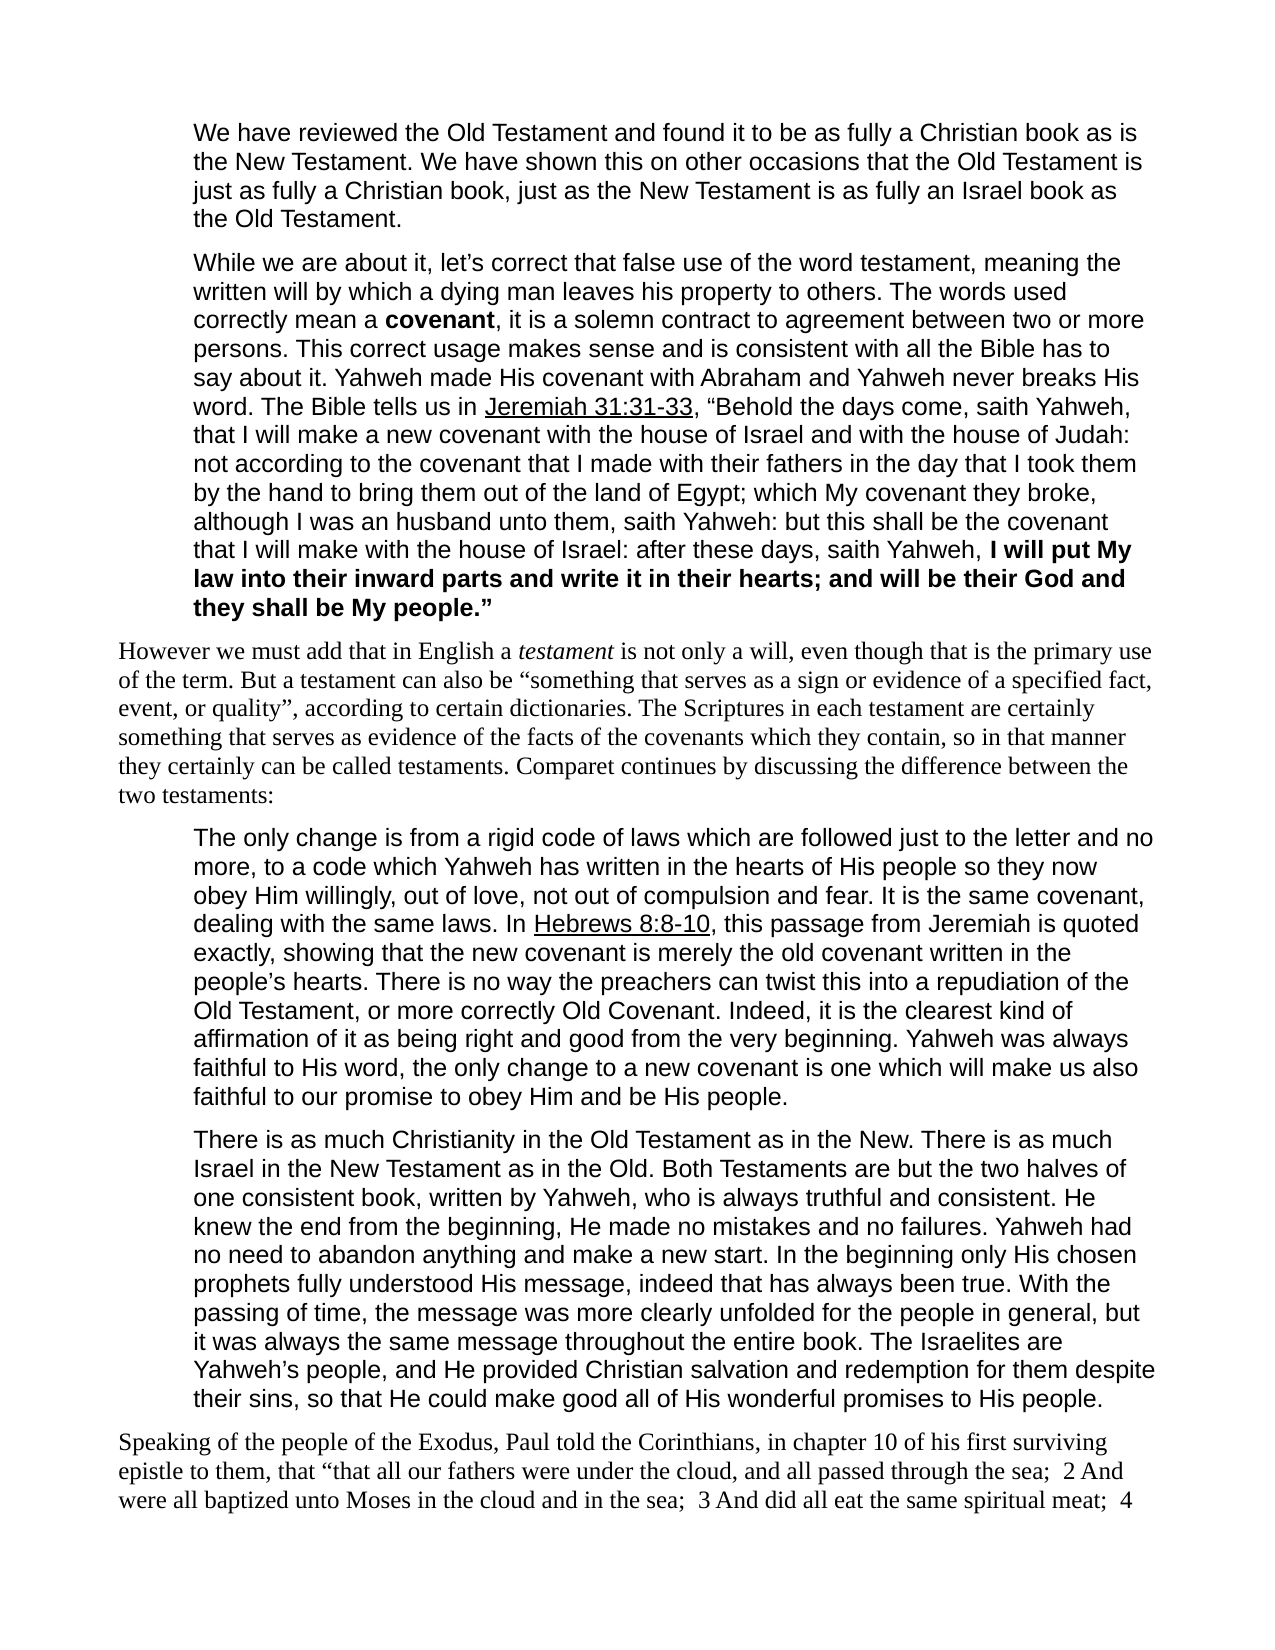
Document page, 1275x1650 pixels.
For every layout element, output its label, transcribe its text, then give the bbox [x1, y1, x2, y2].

text While we are about it, let’s correct that false use of the word testament, meaning the written will by which a dying man leaves his property to others. The words used correctly mean a covenant, it is a solemn contract to agreement between two or more persons. This correct usage makes sense and is consistent with all the Bible has to say about it. Yahweh made His covenant with Abraham and Yahweh never breaks His word. The Bible tells us in Jeremiah 31:31-33, “Behold the days come, saith Yahweh, that I will make a new covenant with the house of Israel and with the house of Judah: not according to the covenant that I made with their fathers in the day that I took them by the hand to bring them out of the land of Egypt; which My covenant they broke, although I was an husband unto them, saith Yahweh: but this shall be the covenant that I will make with the house of Israel: after these days, saith Yahweh, I will put My law into their inward parts and write it in their hearts; and will be their God and they shall be My people.” [193, 248, 1157, 621]
text We have reviewed the Old Testament and found it to be as fully a Christian book as is the New Testament. We have shown this on other occasions that the Old Testament is just as fully a Christian book, just as the New Testament is as fully an Israel book as the Old Testament. [193, 118, 1157, 233]
text However we must add that in English a testament is not only a will, even though that is the primary use of the term. But a testament can also be “something that serves as a sign or evidence of a specified fact, event, or quality”, according to certain dictionaries. The Scriptures in each testament are certainly something that serves as evidence of the facts of the covenants which they contain, so in that manner they certainly can be called testaments. Comparet continues by discussing the difference between the two testaments: [118, 636, 1157, 808]
text The only change is from a rigid code of laws which are followed just to the letter and no more, to a code which Yahweh has written in the hearts of His people so they now obey Him willingly, out of love, not out of compulsion and fear. It is the same covenant, dealing with the same laws. In Hebrews 8:8-10, this passage from Jeremiah is quoted exactly, showing that the new covenant is merely the old covenant written in the people’s hearts. There is no way the preachers can twist this into a repudiation of the Old Testament, or more correctly Old Covenant. Indeed, it is the clearest kind of affirmation of it as being right and good from the very beginning. Yahweh was always faithful to His word, the only change to a new covenant is one which will make us also faithful to our promise to obey Him and be His people. [193, 823, 1157, 1111]
text Speaking of the people of the Exodus, Paul told the Corinthians, in chapter 10 of his first surviving epistle to them, that “that all our fathers were under the cloud, and all passed through the sea; 2 And were all baptized unto Moses in the cloud and in the sea; 3 And did all eat the same spiritual meat; 4 [118, 1427, 1157, 1513]
text There is as much Christianity in the Old Testament as in the New. There is as much Israel in the New Testament as in the Old. Both Testaments are but the two halves of one consistent book, written by Yahweh, who is always truthful and consistent. He knew the end from the beginning, He made no mistakes and no failures. Yahweh had no need to abandon anything and make a new start. In the beginning only His chosen prophets fully understood His message, indeed that has always been true. With the passing of time, the message was more clearly unfolded for the people in general, but it was always the same message throughout the entire book. The Israelites are Yahweh’s people, and He provided Christian salvation and redemption for them despite their sins, so that He could make good all of His wonderful promises to His people. [193, 1125, 1157, 1413]
